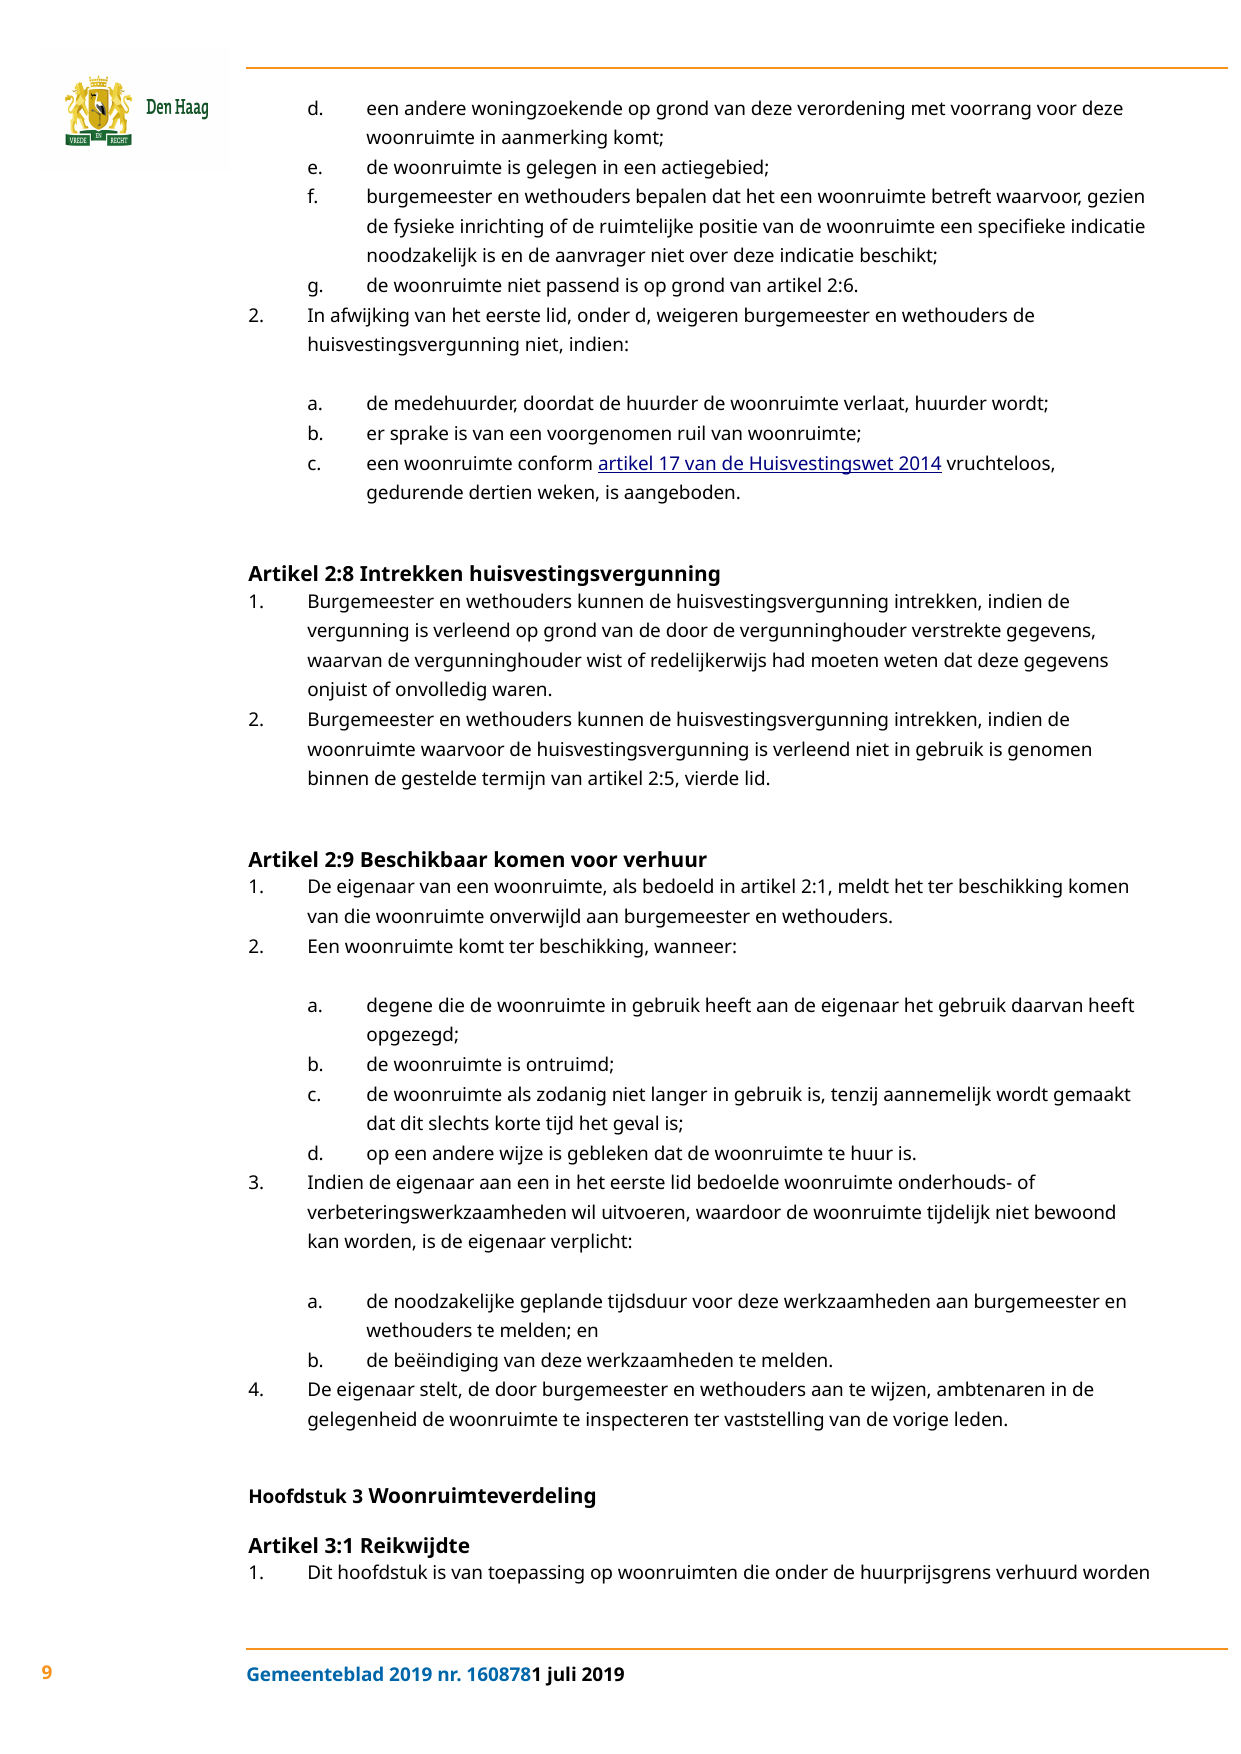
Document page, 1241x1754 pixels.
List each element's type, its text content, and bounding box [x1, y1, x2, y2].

list de woonruimte is ontruimd; [307, 1051, 1152, 1077]
list degene die de woonruimte in gebruik heeft aan de eigenaar het gebruik daarvan heeft opgezegd; [307, 992, 1152, 1047]
list de woonruimte niet passend is op grond van artikel 2:6. [307, 272, 1152, 298]
list In afwijking van het eerste lid, onder d, weigeren burgemeester en wethouders de huisvestingsvergunning niet, indien: [248, 302, 1152, 357]
picture [41, 47, 231, 172]
text Artikel 2:8 Intrekken huisvestingsvergunning [248, 559, 1152, 588]
list Burgemeester en wethouders kunnen de huisvestingsvergunning intrekken, indien de vergunning is verleend op grond van de door de vergunninghouder verstrekte gegevens, waarvan de vergunninghouder wist of redelijkerwijs had moeten weten dat deze gegevens onjuist of onvolledig waren. [248, 588, 1152, 702]
list De eigenaar stelt, de door burgemeester en wethouders aan te wijzen, ambtenaren in de gelegenheid de woonruimte te inspecteren ter vaststelling van de vorige leden. [248, 1377, 1152, 1432]
list Een woonruimte komt ter beschikking, wanneer: [248, 933, 1152, 959]
list er sprake is van een voorgenomen ruil van woonruimte; [307, 420, 1152, 446]
list Dit hoofdstuk is van toepassing op woonruimten die onder de huurprijsgrens verhuurd worden [248, 1559, 1152, 1585]
text Artikel 3:1 Reikwijdte [248, 1531, 1152, 1559]
list de noodzakelijke geplande tijdsduur voor deze werkzaamheden aan burgemeester en wethouders te melden; en [307, 1288, 1152, 1343]
list een andere woningzoekende op grond van deze verordening met voorrang voor deze woonruimte in aanmerking komt; [307, 95, 1152, 150]
list de medehuurder, doordat de huurder de woonruimte verlaat, huurder wordt; [307, 391, 1152, 416]
list Indien de eigenaar aan een in het eerste lid bedoelde woonruimte onderhouds- of verbeteringswerkzaamheden wil uitvoeren, waardoor de woonruimte tijdelijk niet bewoond kan worden, is de eigenaar verplicht: [248, 1169, 1152, 1254]
list de woonruimte is gelegen in een actiegebied; [307, 154, 1152, 180]
text Artikel 2:9 Beschikbaar komen voor verhuur [248, 845, 1152, 874]
list de beëindiging van deze werkzaamheden te melden. [307, 1347, 1152, 1373]
list een woonruimte conform artikel 17 van de Huisvestingswet 2014 vruchteloos, gedurende dertien weken, is aangeboden. [307, 450, 1152, 505]
list burgemeester en wethouders bepalen dat het een woonruimte betreft waarvoor, gezien de fysieke inrichting of de ruimtelijke positie van de woonruimte een specifieke indicatie noodzakelijk is en de aanvrager niet over deze indicatie beschikt; [307, 183, 1152, 268]
list de woonruimte als zodanig niet langer in gebruik is, tenzij aannemelijk wordt gemaakt dat dit slechts korte tijd het geval is; [307, 1081, 1152, 1136]
list De eigenaar van een woonruimte, als bedoeld in artikel 2:1, meldt het ter beschikking komen van die woonruimte onverwijld aan burgemeester en wethouders. [248, 874, 1152, 929]
list op een andere wijze is gebleken dat de woonruimte te huur is. [307, 1140, 1152, 1166]
list Burgemeester en wethouders kunnen de huisvestingsvergunning intrekken, indien de woonruimte waarvoor de huisvestingsvergunning is verleend niet in gebruik is genomen binnen de gestelde termijn van artikel 2:5, vierde lid. [248, 706, 1152, 791]
text Hoofdstuk 3 Woonruimteverdeling [248, 1481, 1152, 1510]
